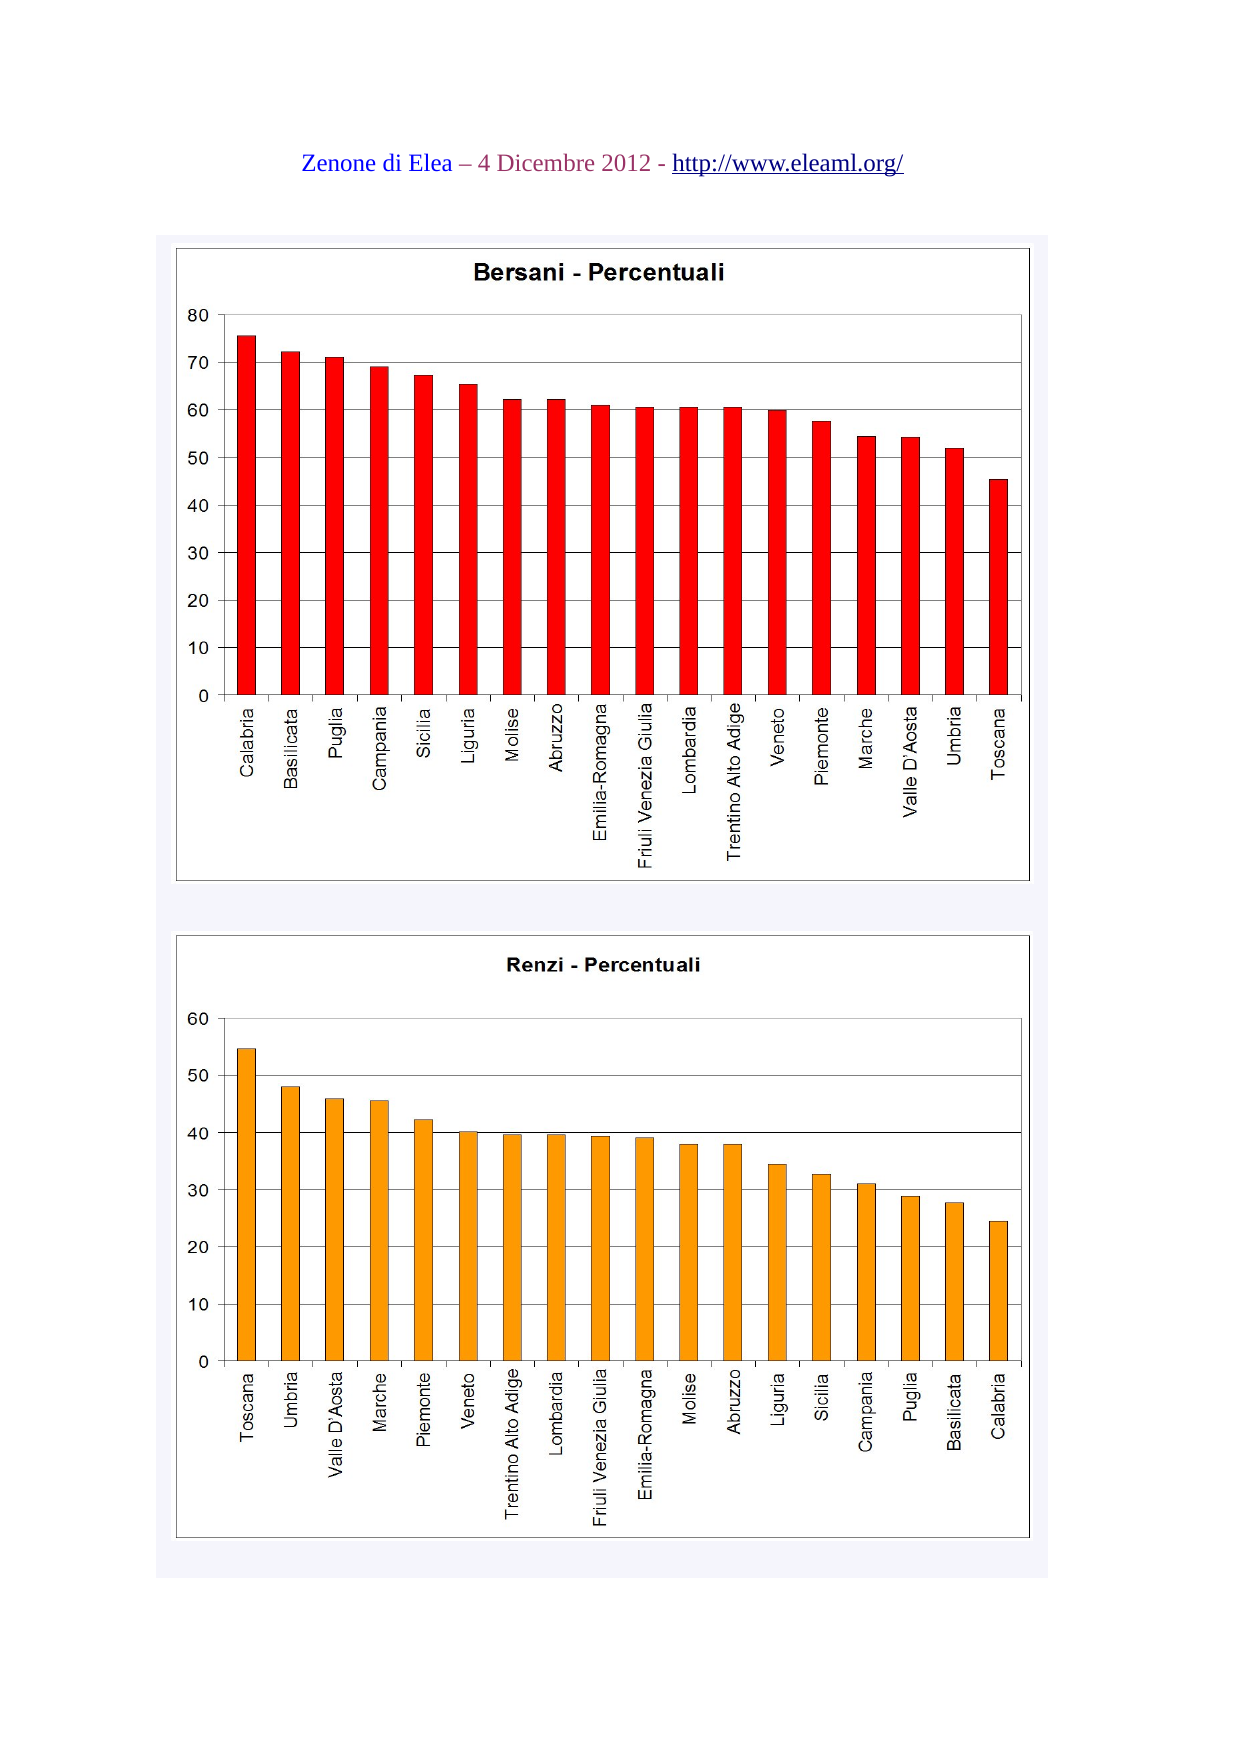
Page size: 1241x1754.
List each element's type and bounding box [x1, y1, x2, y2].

table_header [156, 235, 1048, 922]
picture [171, 931, 1034, 1541]
picture [171, 243, 1034, 884]
table_cell [156, 922, 1048, 1578]
